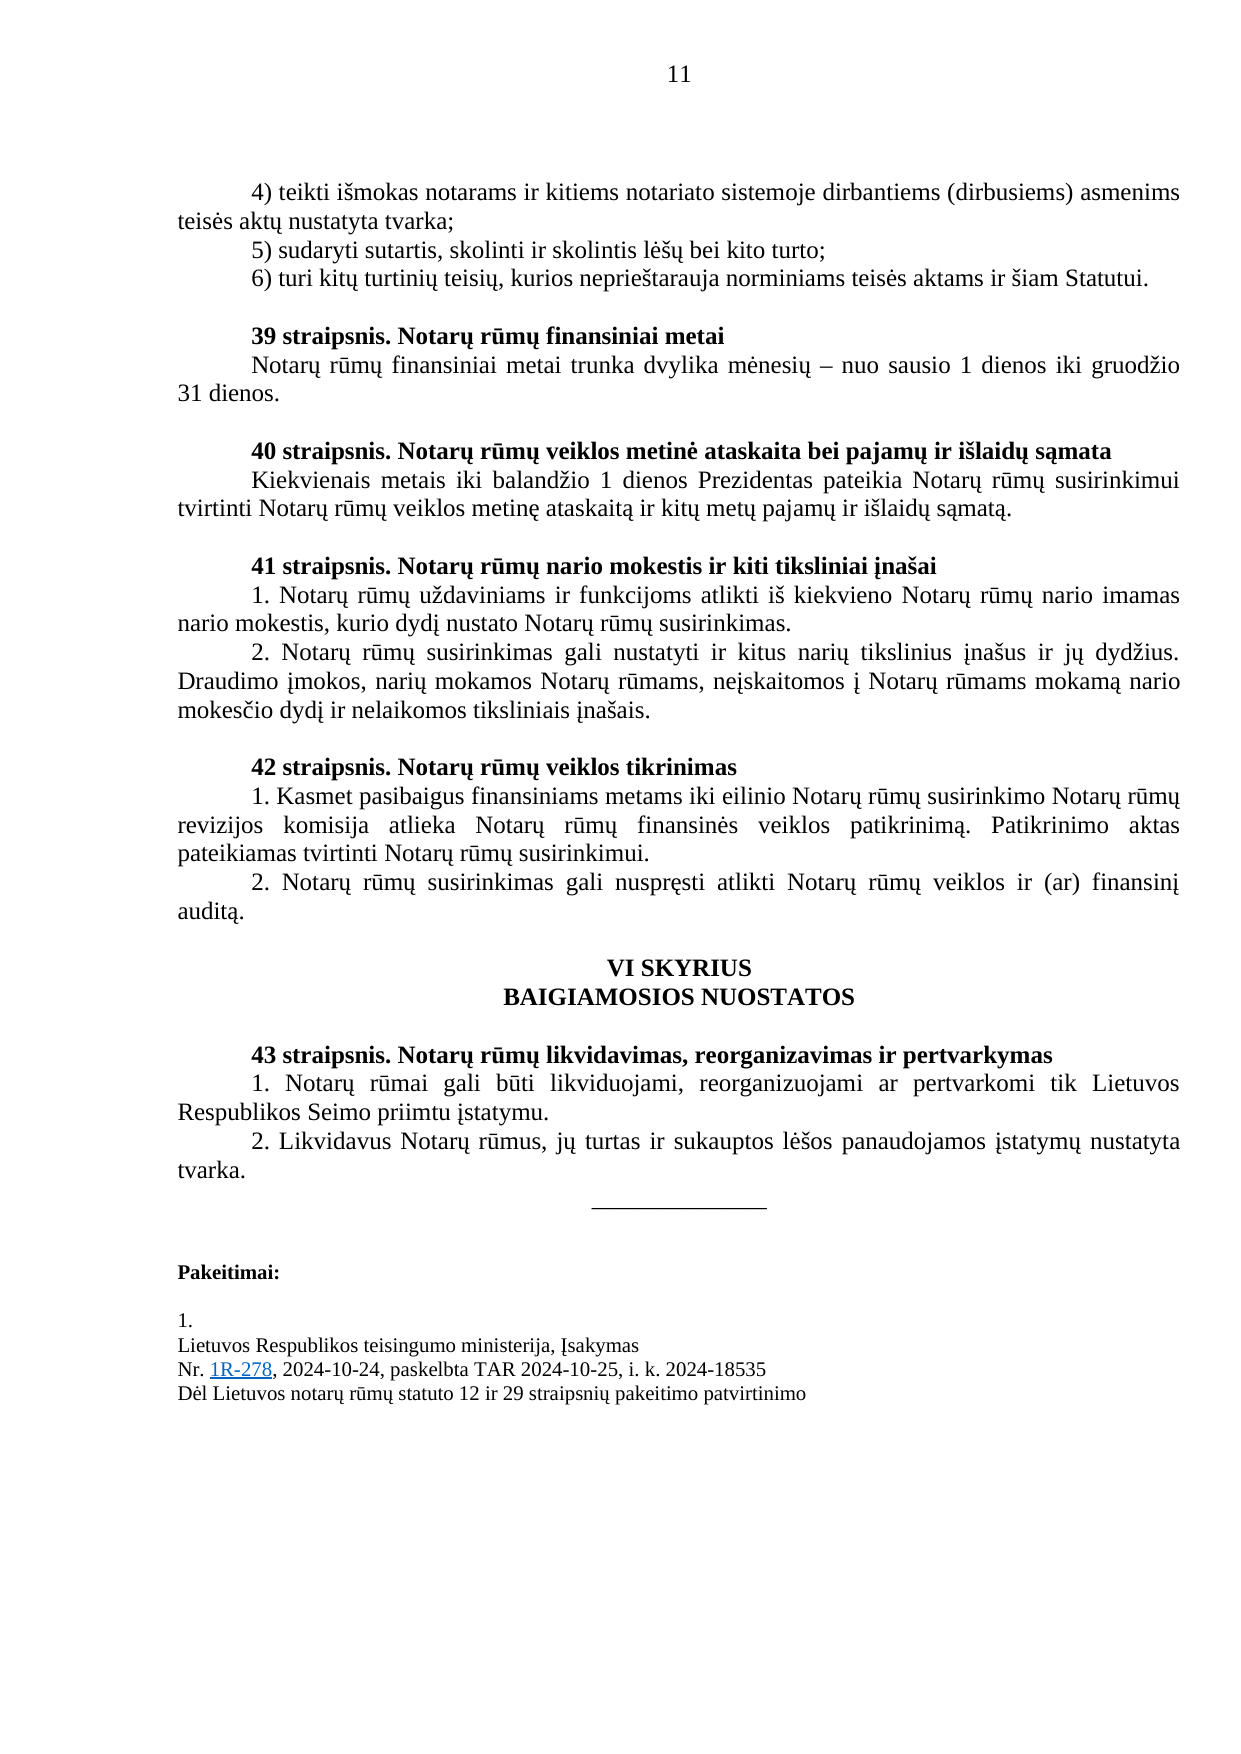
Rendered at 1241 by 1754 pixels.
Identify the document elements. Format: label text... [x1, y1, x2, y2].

text VI SKYRIUS [177, 953, 1181, 982]
text 1. Notarų rūmų uždaviniams ir funkcijoms atlikti iš kiekvieno Notarų rūmų nario imamas nario mokestis, kurio dydį nustato Notarų rūmų susirinkimas. [177, 580, 1181, 637]
text Notarų rūmų finansiniai metai trunka dvylika mėnesių – nuo sausio 1 dienos iki gruodžio 31 dienos. [177, 350, 1181, 407]
text 39 straipsnis. Notarų rūmų finansiniai metai [177, 321, 1181, 350]
text 40 straipsnis. Notarų rūmų veiklos metinė ataskaita bei pajamų ir išlaidų sąmata [177, 436, 1181, 465]
text 41 straipsnis. Notarų rūmų nario mokestis ir kiti tiksliniai įnašai [177, 551, 1181, 580]
text BAIGIAMOSIOS NUOSTATOS [177, 982, 1181, 1011]
text Lietuvos Respublikos teisingumo ministerija, Įsakymas [177, 1332, 1181, 1357]
text ______________ [177, 1183, 1181, 1212]
text 1. Notarų rūmai gali būti likviduojami, reorganizuojami ar pertvarkomi tik Lietuvos Respublikos Seimo priimtu įstatymu. [177, 1068, 1181, 1126]
text 2. Notarų rūmų susirinkimas gali nuspręsti atlikti Notarų rūmų veiklos ir (ar) finansinį auditą. [177, 867, 1181, 925]
text Nr. 1R-278, 2024-10-24, paskelbta TAR 2024-10-25, i. k. 2024-18535 [177, 1357, 1181, 1381]
text Kiekvienais metais iki balandžio 1 dienos Prezidentas pateikia Notarų rūmų susirinkimui tvirtinti Notarų rūmų veiklos metinę ataskaitą ir kitų metų pajamų ir išlaidų sąmatą. [177, 465, 1181, 522]
text 2. Notarų rūmų susirinkimas gali nustatyti ir kitus narių tikslinius įnašus ir jų dydžius. Draudimo įmokos, narių mokamos Notarų rūmams, neįskaitomos į Notarų rūmams mokamą nario mokesčio dydį ir nelaikomos tiksliniais įnašais. [177, 637, 1181, 723]
text 2. Likvidavus Notarų rūmus, jų turtas ir sukauptos lėšos panaudojamos įstatymų nustatyta tvarka. [177, 1126, 1181, 1183]
text Pakeitimai: [177, 1260, 1181, 1284]
text Dėl Lietuvos notarų rūmų statuto 12 ir 29 straipsnių pakeitimo patvirtinimo [177, 1381, 1181, 1405]
text 5) sudaryti sutartis, skolinti ir skolintis lėšų bei kito turto; [177, 235, 1181, 263]
text 6) turi kitų turtinių teisių, kurios neprieštarauja norminiams teisės aktams ir šiam Statutui. [177, 263, 1181, 292]
text 1. Kasmet pasibaigus finansiniams metams iki eilinio Notarų rūmų susirinkimo Notarų rūmų revizijos komisija atlieka Notarų rūmų finansinės veiklos patikrinimą. Patikrinimo aktas pateikiamas tvirtinti Notarų rūmų susirinkimui. [177, 781, 1181, 867]
text 43 straipsnis. Notarų rūmų likvidavimas, reorganizavimas ir pertvarkymas [177, 1040, 1181, 1068]
text 1. [177, 1308, 1181, 1332]
text 4) teikti išmokas notarams ir kitiems notariato sistemoje dirbantiems (dirbusiems) asmenims teisės aktų nustatyta tvarka; [177, 177, 1181, 235]
text 42 straipsnis. Notarų rūmų veiklos tikrinimas [177, 752, 1181, 781]
